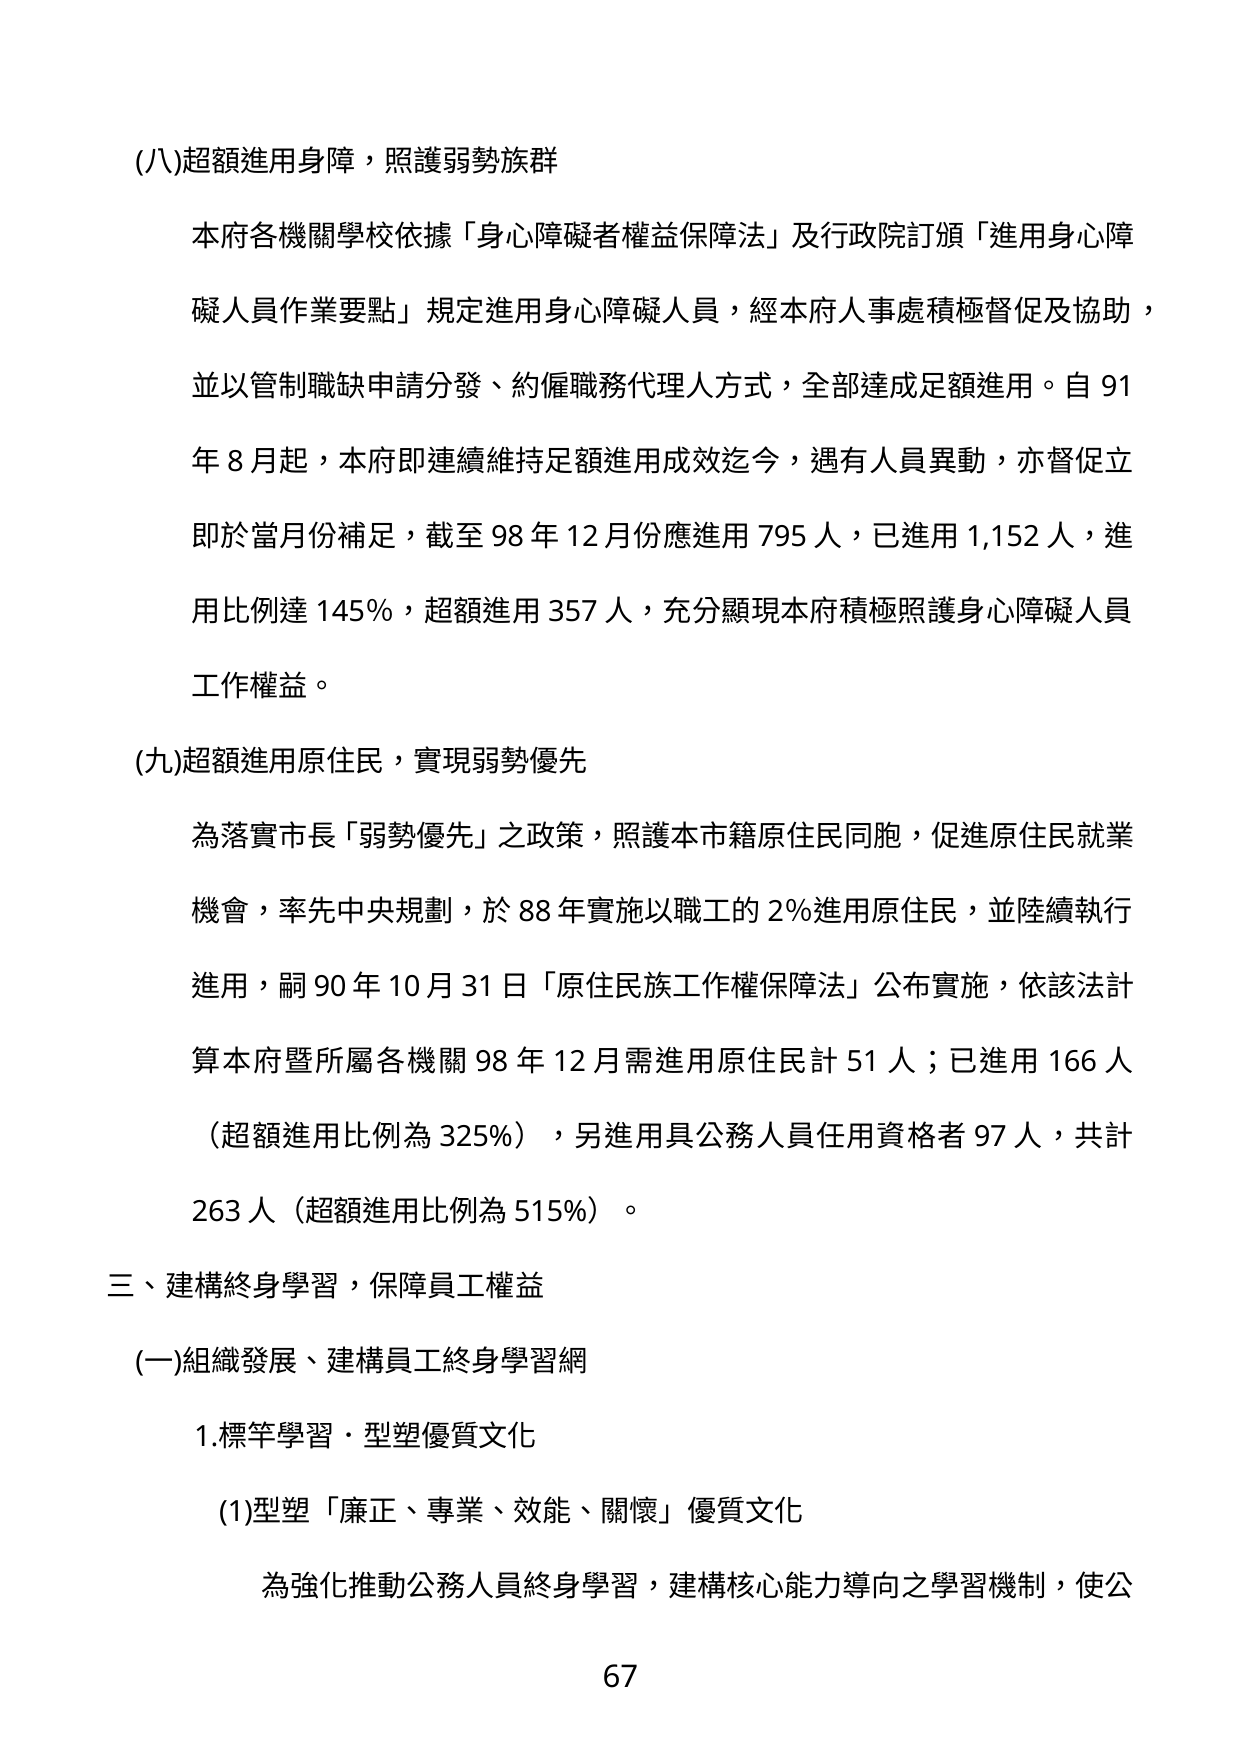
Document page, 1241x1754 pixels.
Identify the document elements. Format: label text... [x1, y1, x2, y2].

text (1)型塑「廉正、專業、效能、關懷」優質文化 [219, 1471, 1134, 1546]
text 為強化推動公務人員終身學習，建構核心能力導向之學習機制，使公 [261, 1546, 1134, 1621]
text 1.標竿學習．型塑優質文化 [194, 1396, 1134, 1471]
text (九)超額進用原住民，實現弱勢優先 [106, 721, 1134, 796]
text (八)超額進用身障，照護弱勢族群 [106, 121, 1134, 196]
text (一)組織發展、建構員工終身學習網 [106, 1321, 1134, 1396]
text 本府各機關學校依據「身心障礙者權益保障法」及行政院訂頒「進用身心障礙人員作業要點」規定進用身心障礙人員，經本府人事處積極督促及協助，並以管制職缺申請分發、約僱職務代理人方式，全部達成足額進用。自91年8月起，本府即連續維持足額進用成效迄今，遇有人員異動，亦督促立即於當月份補足，截至98年12月份應進用795人，已進用1,152人，進用比例達145％，超額進用357人，充分顯現本府積極照護身心障礙人員工作權益。 [191, 196, 1134, 721]
text 三、建構終身學習，保障員工權益 [106, 1246, 1134, 1321]
text 為落實市長「弱勢優先」之政策，照護本市籍原住民同胞，促進原住民就業機會，率先中央規劃，於88年實施以職工的2％進用原住民，並陸續執行進用，嗣90年10月31日「原住民族工作權保障法」公布實施，依該法計算本府暨所屬各機關98年12月需進用原住民計51人；已進用166人（超額進用比例為325%），另進用具公務人員任用資格者97人，共計263人（超額進用比例為515%）。 [191, 796, 1134, 1246]
